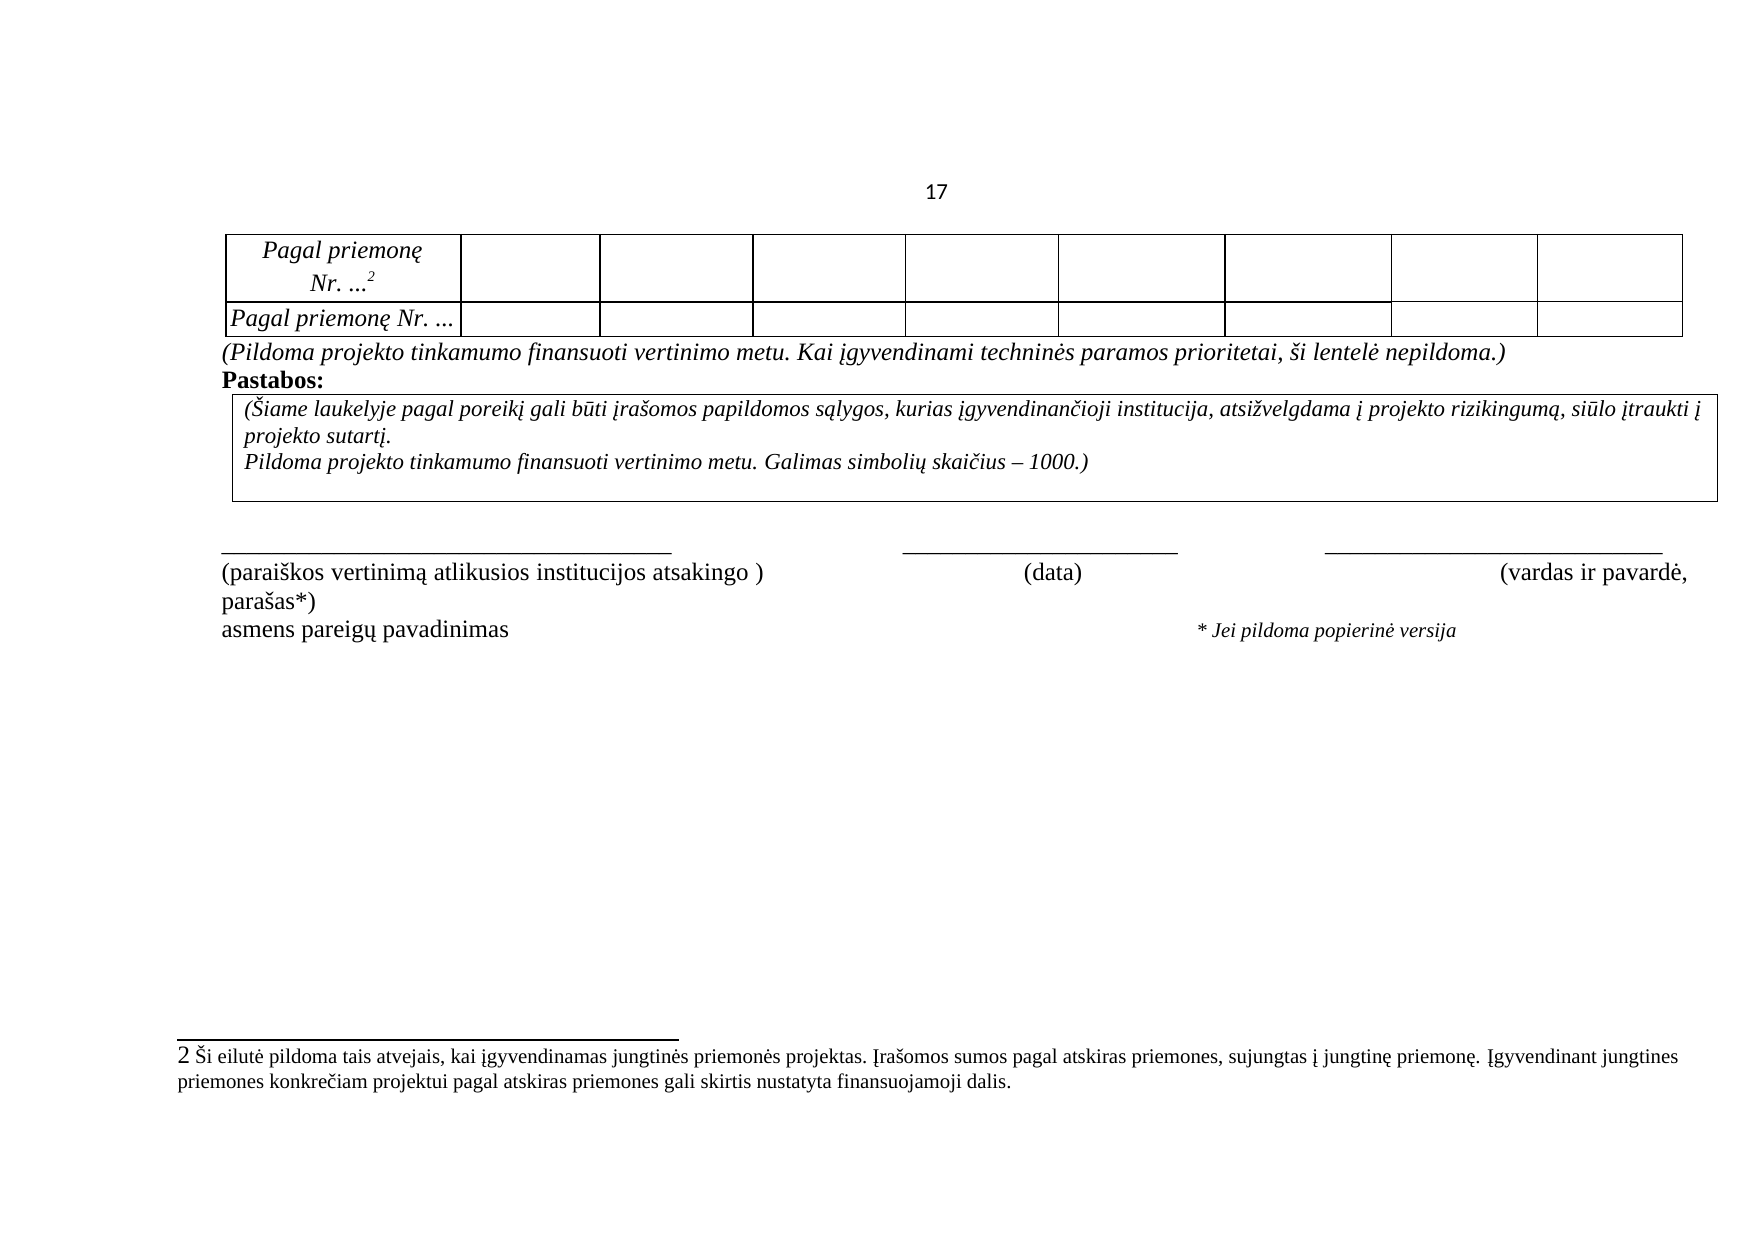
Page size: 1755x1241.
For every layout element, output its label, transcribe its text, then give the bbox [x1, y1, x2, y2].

table_cell [1538, 302, 1682, 336]
table_cell [1226, 303, 1391, 336]
table_cell [1059, 235, 1224, 301]
table_cell [906, 235, 1058, 301]
table_cell [754, 303, 905, 336]
table_cell [754, 235, 905, 301]
table_cell [462, 303, 599, 336]
table_cell [462, 235, 599, 301]
text asmens pareigų pavadinimas * Jei pildoma popierinė versija [221, 614, 1695, 643]
text Pastabos: [222, 366, 1695, 394]
text (paraiškos vertinimą atlikusios institucijos atsakingo ) (data) (vardas ir pavardė, parašas*) [221, 557, 1695, 614]
text (Pildoma projekto tinkamumo finansuoti vertinimo metu. Kai įgyvendinami techninės paramos prioritetai, ši lentelė nepildoma.) [222, 337, 1695, 366]
text ____________________________________ ______________________ ___________________________ [221, 528, 1695, 557]
table_cell [1226, 235, 1391, 301]
table_cell Pagal priemonę Nr. ... [227, 303, 460, 336]
table_cell [906, 303, 1058, 336]
table_cell [1392, 235, 1537, 301]
table_header (Šiame laukelyje pagal poreikį gali būti įrašomos papildomos sąlygos, kurias įgyvendinančioji institucija, atsižvelgdama į projekto rizikingumą, siūlo įtraukti į projekto sutartį. Pildoma projekto tinkamumo finansuoti vertinimo metu. Galimas simbolių skaičius – 1000.) [233, 395, 1717, 501]
table_cell [1538, 235, 1682, 301]
table_cell [601, 303, 752, 336]
table_cell [601, 235, 752, 301]
table_cell [1059, 303, 1224, 336]
table_cell Pagal priemonę Nr. ... [227, 235, 460, 301]
table_cell [1392, 302, 1537, 336]
